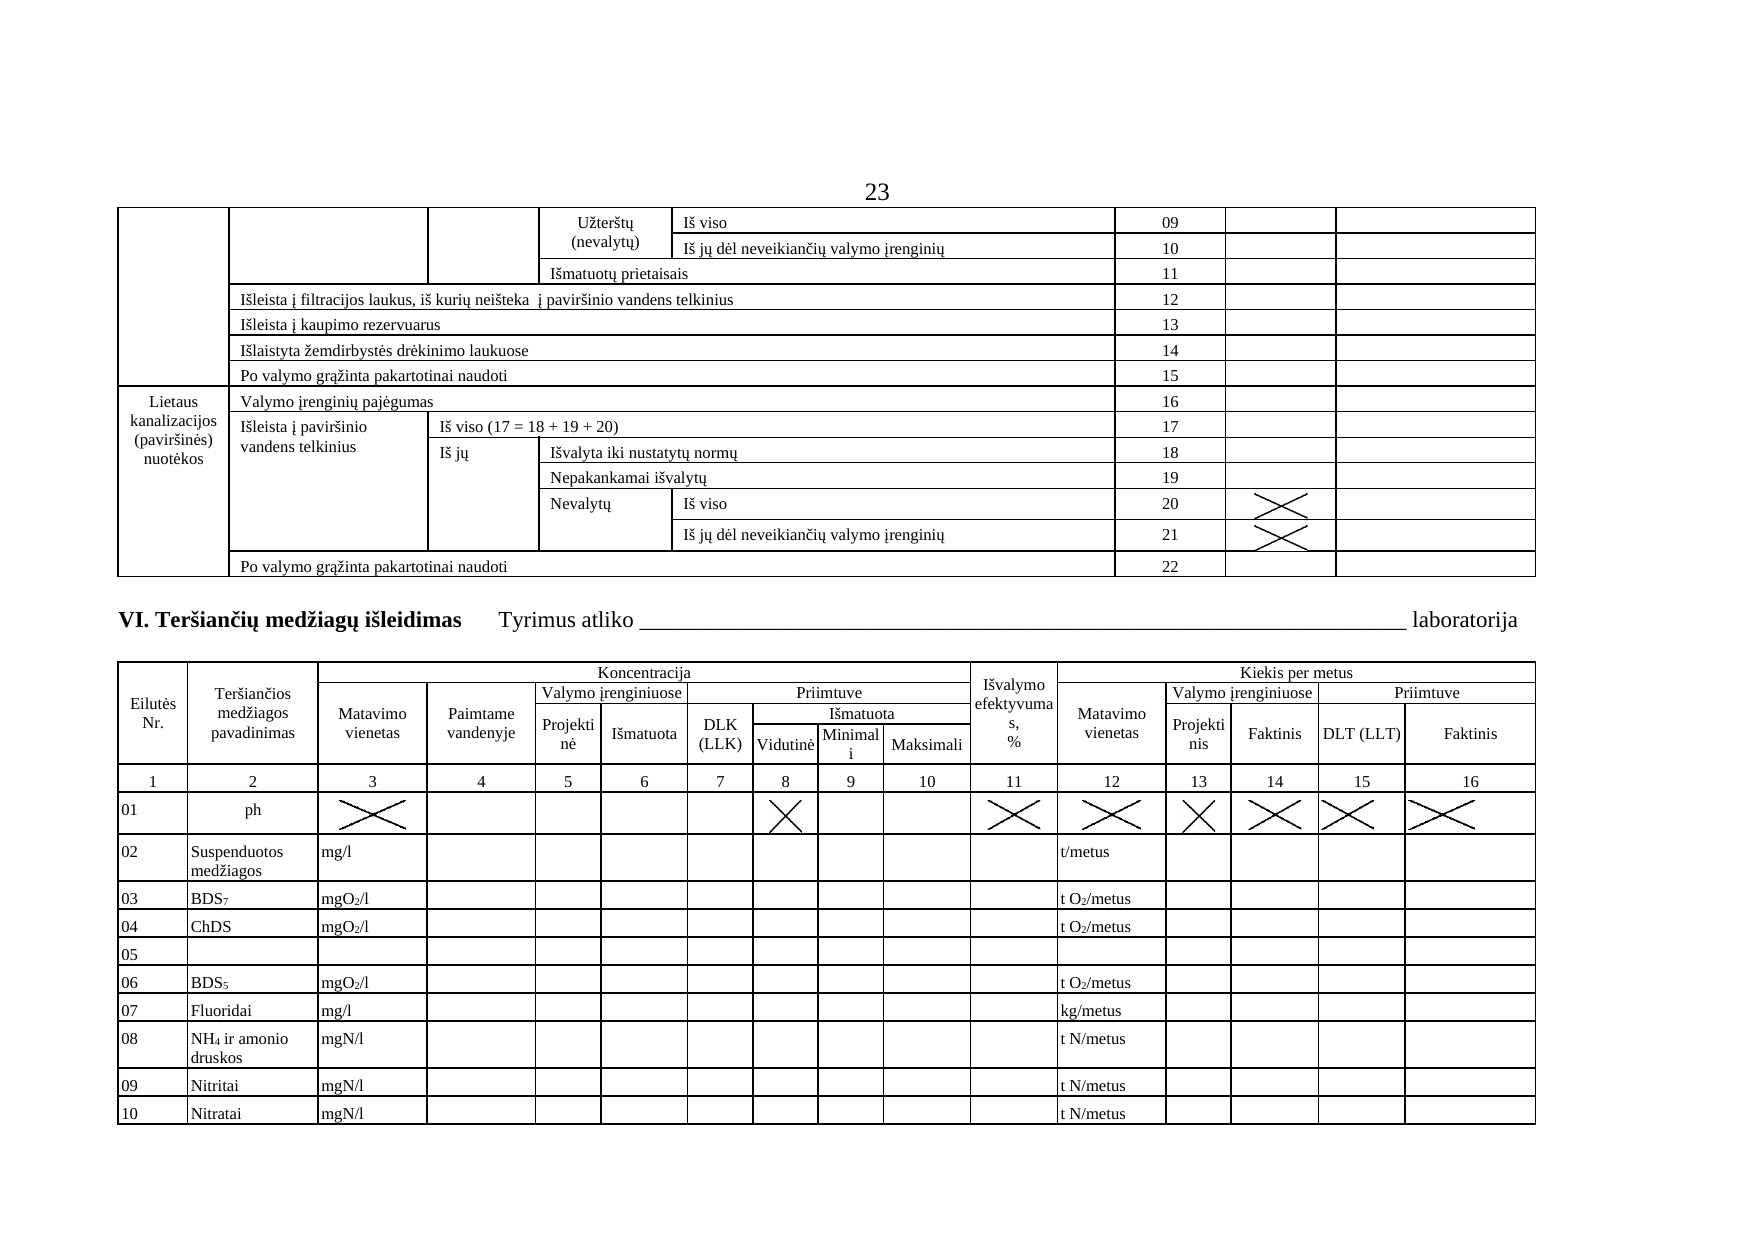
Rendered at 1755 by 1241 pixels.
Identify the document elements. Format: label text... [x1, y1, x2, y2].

table_cell [1337, 438, 1535, 462]
table_cell Valymo įrenginių pajėgumas [230, 387, 1114, 411]
table_cell [1337, 463, 1535, 487]
table_cell [1167, 1069, 1230, 1095]
table_cell t O2/metus [1058, 882, 1165, 908]
table_cell 14 [1116, 336, 1225, 360]
table_cell 16 [1406, 765, 1535, 791]
table_cell [428, 910, 535, 936]
table_cell [971, 882, 1057, 908]
table_cell [1232, 882, 1318, 908]
table_cell [1319, 1022, 1404, 1067]
table_cell [819, 910, 883, 936]
table_cell [319, 793, 426, 833]
table_header Koncentracija [319, 663, 970, 682]
table_cell 1 [119, 765, 187, 791]
table_cell [536, 1097, 600, 1123]
table_cell [688, 1069, 752, 1095]
table_cell DLK (LLK) [688, 704, 752, 763]
table_cell 2 [188, 765, 317, 791]
table_cell Valymo įrenginiuose [536, 683, 687, 702]
table_cell [602, 793, 687, 833]
table_cell 10 [119, 1097, 187, 1123]
table_cell 06 [119, 966, 187, 992]
table_cell [1167, 793, 1230, 833]
table_cell Paimtame vandenyje [428, 683, 535, 763]
table_cell [319, 938, 426, 964]
table_cell [1319, 835, 1404, 880]
text VI. Teršiančių medžiagų išleidimas Tyrimus atliko laboratorija [118, 606, 1636, 632]
table_cell [1232, 910, 1318, 936]
table_cell [754, 994, 817, 1020]
table_cell Išmatuotų prietaisais [540, 259, 1114, 283]
table_cell Iš viso [673, 489, 1114, 519]
table_cell 15 [1319, 765, 1404, 791]
table_cell [1319, 1069, 1404, 1095]
table_cell [602, 994, 687, 1020]
table_cell 16 [1116, 387, 1225, 411]
table_cell [1319, 793, 1404, 833]
table_cell ph [188, 793, 317, 833]
table_cell Vidutinė [754, 725, 817, 763]
table_cell [1337, 310, 1535, 334]
table_cell Faktinis [1406, 704, 1535, 763]
table_cell [602, 1022, 687, 1067]
table_cell t/metus [1058, 835, 1165, 880]
table_cell Išlaistyta žemdirbystės drėkinimo laukuose [230, 336, 1114, 360]
table_cell [428, 882, 535, 908]
table_cell [602, 1097, 687, 1123]
table_cell t N/metus [1058, 1097, 1165, 1123]
table_cell [1232, 1097, 1318, 1123]
table_cell 10 [1116, 234, 1225, 258]
table_cell [884, 882, 970, 908]
table_cell [688, 793, 752, 833]
table_cell [1167, 1022, 1230, 1067]
table_cell [688, 994, 752, 1020]
table_cell [1406, 793, 1535, 833]
table_cell [971, 1022, 1057, 1067]
table_cell 08 [119, 1022, 187, 1067]
table_cell [428, 835, 535, 880]
table_cell [754, 835, 817, 880]
table_cell [819, 994, 883, 1020]
table_cell [1406, 994, 1535, 1020]
table_cell [428, 1097, 535, 1123]
table_cell [1337, 259, 1535, 283]
table_cell [819, 1069, 883, 1095]
table_cell [884, 966, 970, 992]
table_cell [1319, 994, 1404, 1020]
table_cell Iš jų [429, 438, 538, 550]
table_cell [1167, 994, 1230, 1020]
table_cell [688, 938, 752, 964]
table_cell [884, 938, 970, 964]
table_cell [536, 910, 600, 936]
table_cell 13 [1167, 765, 1230, 791]
table_cell [1232, 793, 1318, 833]
table_cell 21 [1116, 520, 1225, 550]
table_cell Išleista į filtracijos laukus, iš kurių neišteka į paviršinio vandens telkinius [230, 285, 1114, 309]
table_cell [428, 938, 535, 964]
table_cell [1319, 1097, 1404, 1123]
table_cell [971, 910, 1057, 936]
table_cell 9 [819, 765, 883, 791]
table_cell 12 [1116, 285, 1225, 309]
table_cell [884, 1022, 970, 1067]
table_cell [428, 793, 535, 833]
table_cell 7 [688, 765, 752, 791]
table_cell Minimali [819, 725, 883, 763]
table_cell [602, 882, 687, 908]
table_cell [754, 1097, 817, 1123]
table_cell 10 [884, 765, 970, 791]
table_cell DLT (LLT) [1319, 704, 1404, 763]
table_cell Nepakankamai išvalytų [540, 463, 1114, 487]
table_cell t O2/metus [1058, 910, 1165, 936]
table_cell Maksimali [884, 725, 970, 763]
table_cell [536, 882, 600, 908]
table_cell [1167, 938, 1230, 964]
table_cell [688, 966, 752, 992]
table_cell [754, 793, 817, 833]
table_cell mgO2/l [319, 882, 426, 908]
table_cell Priimtuve [1319, 683, 1535, 702]
table_cell [1337, 336, 1535, 360]
table_cell Po valymo grąžinta pakartotinai naudoti [230, 552, 1114, 576]
table_cell t O2/metus [1058, 966, 1165, 992]
table_cell [971, 938, 1057, 964]
table_cell 13 [1116, 310, 1225, 334]
table_cell [688, 882, 752, 908]
table_cell Suspenduotos medžiagos [188, 835, 317, 880]
table_cell [688, 910, 752, 936]
table_cell [1319, 966, 1404, 992]
table_cell [819, 1097, 883, 1123]
table_cell 18 [1116, 438, 1225, 462]
table_cell [754, 938, 817, 964]
table_cell mg/l [319, 994, 426, 1020]
table_cell Projektinis [1167, 704, 1230, 763]
table_cell 17 [1116, 412, 1225, 436]
table_cell 6 [602, 765, 687, 791]
table_header Eilutės Nr. [119, 663, 187, 763]
table_cell [1226, 387, 1335, 411]
table_cell [602, 938, 687, 964]
table_cell [1226, 552, 1335, 576]
table_cell [971, 835, 1057, 880]
table_cell [884, 1069, 970, 1095]
table_cell [1232, 966, 1318, 992]
table_cell [754, 882, 817, 908]
table_cell 09 [119, 1069, 187, 1095]
table_cell [1337, 520, 1535, 550]
table_cell [754, 1022, 817, 1067]
table_cell [1226, 310, 1335, 334]
table_cell [971, 1097, 1057, 1123]
table_cell [1167, 966, 1230, 992]
table_cell [428, 994, 535, 1020]
table_cell [1232, 1069, 1318, 1095]
table_cell [1232, 938, 1318, 964]
table_cell [971, 994, 1057, 1020]
table_cell [1406, 966, 1535, 992]
table_cell [536, 938, 600, 964]
table_cell [884, 793, 970, 833]
table_cell Matavimo vienetas [319, 683, 426, 763]
table_cell [1226, 412, 1335, 436]
table_cell [1058, 793, 1165, 833]
table_cell [602, 910, 687, 936]
table_cell [1226, 285, 1335, 309]
table_cell 11 [971, 765, 1057, 791]
table_cell mgN/l [319, 1069, 426, 1095]
table_cell Nitratai [188, 1097, 317, 1123]
table_cell [884, 835, 970, 880]
table_cell 14 [1232, 765, 1318, 791]
table_cell [1319, 938, 1404, 964]
table_cell [1337, 489, 1535, 519]
table_header Kiekis per metus [1058, 663, 1535, 682]
table_cell [536, 994, 600, 1020]
table_cell [536, 835, 600, 880]
table_cell [1406, 938, 1535, 964]
table_cell t N/metus [1058, 1069, 1165, 1095]
table_cell [1337, 285, 1535, 309]
table_cell [536, 1069, 600, 1095]
table_cell [819, 793, 883, 833]
table_cell [602, 1069, 687, 1095]
table_cell [428, 966, 535, 992]
table_cell [1337, 412, 1535, 436]
table_cell [1406, 1022, 1535, 1067]
table_cell [971, 1069, 1057, 1095]
table_cell [754, 1069, 817, 1095]
table_cell [1226, 336, 1335, 360]
table_cell [1058, 938, 1165, 964]
table_cell 11 [1116, 259, 1225, 283]
table_cell [1406, 1097, 1535, 1123]
table_cell [1232, 835, 1318, 880]
table_cell 02 [119, 835, 187, 880]
table_cell mgN/l [319, 1022, 426, 1067]
table_cell [1167, 1097, 1230, 1123]
table_cell [688, 1097, 752, 1123]
table_cell [1319, 910, 1404, 936]
table_cell 03 [119, 882, 187, 908]
table_cell Iš viso [673, 208, 1114, 232]
table_cell 07 [119, 994, 187, 1020]
table_cell BDS7 [188, 882, 317, 908]
table_cell Iš jų dėl neveikiančių valymo įrenginių [673, 520, 1114, 550]
table_cell t N/metus [1058, 1022, 1165, 1067]
table_cell [971, 966, 1057, 992]
table_cell Faktinis [1232, 704, 1318, 763]
table_cell [1337, 387, 1535, 411]
table_cell 04 [119, 910, 187, 936]
table_cell Valymo įrenginiuose [1167, 683, 1318, 702]
table_cell [819, 1022, 883, 1067]
table_cell Matavimo vienetas [1058, 683, 1165, 763]
table_cell [1337, 361, 1535, 385]
table_cell mgO2/l [319, 910, 426, 936]
table_cell [819, 835, 883, 880]
table_cell [1337, 234, 1535, 258]
table_cell [428, 1022, 535, 1067]
table_cell 8 [754, 765, 817, 791]
table_cell mgN/l [319, 1097, 426, 1123]
table_cell [602, 966, 687, 992]
table_cell [884, 1097, 970, 1123]
table_cell Iš viso (17 = 18 + 19 + 20) [429, 412, 1114, 436]
table_cell [1226, 208, 1335, 232]
table_cell 15 [1116, 361, 1225, 385]
table_cell Nitritai [188, 1069, 317, 1095]
table_cell [819, 938, 883, 964]
table_cell [1337, 208, 1535, 232]
table_cell [971, 793, 1057, 833]
table_cell [1226, 361, 1335, 385]
table_cell [119, 208, 228, 385]
table_cell [819, 882, 883, 908]
table_cell 22 [1116, 552, 1225, 576]
table_cell [536, 1022, 600, 1067]
table_cell 09 [1116, 208, 1225, 232]
table_cell [230, 208, 427, 283]
table_cell [1226, 234, 1335, 258]
table_cell [1406, 882, 1535, 908]
table_cell [428, 1069, 535, 1095]
table_cell [1319, 882, 1404, 908]
table_cell [1226, 463, 1335, 487]
table_cell [429, 208, 538, 283]
table_cell [754, 910, 817, 936]
table_cell Išmatuota [602, 704, 687, 763]
table_cell 19 [1116, 463, 1225, 487]
table_cell 5 [536, 765, 600, 791]
table_cell [819, 966, 883, 992]
table_cell ChDS [188, 910, 317, 936]
table_cell 20 [1116, 489, 1225, 519]
table_cell [1337, 552, 1535, 576]
table_cell [688, 835, 752, 880]
table_cell Projektinė [536, 704, 600, 763]
table_header Teršiančios medžiagos pavadinimas [188, 663, 317, 763]
table_cell Išleista į kaupimo rezervuarus [230, 310, 1114, 334]
table_cell [884, 994, 970, 1020]
table_cell [1232, 1022, 1318, 1067]
table_cell [1167, 835, 1230, 880]
table_cell [188, 938, 317, 964]
table_cell 01 [119, 793, 187, 833]
table_header Išvalymo efektyvumas, % [971, 663, 1057, 763]
table_cell [536, 966, 600, 992]
table_cell Po valymo grąžinta pakartotinai naudoti [230, 361, 1114, 385]
table_cell [754, 966, 817, 992]
table_cell Išvalyta iki nustatytų normų [540, 438, 1114, 462]
table_cell mgO2/l [319, 966, 426, 992]
table_cell 05 [119, 938, 187, 964]
table_cell [688, 1022, 752, 1067]
table_cell [1226, 489, 1335, 519]
table_cell kg/metus [1058, 994, 1165, 1020]
table_cell [536, 793, 600, 833]
table_cell Nevalytų [540, 489, 671, 550]
table_cell Lietaus kanalizacijos (paviršinės) nuotėkos [119, 387, 228, 576]
table_cell [1167, 910, 1230, 936]
table_cell mg/l [319, 835, 426, 880]
table_cell 3 [319, 765, 426, 791]
table_cell Užterštų (nevalytų) [540, 208, 671, 258]
table_cell NH4 ir amonio druskos [188, 1022, 317, 1067]
table_cell BDS5 [188, 966, 317, 992]
table_cell [1406, 835, 1535, 880]
table_cell [1226, 520, 1335, 550]
table_cell Fluoridai [188, 994, 317, 1020]
table_cell Išleista į paviršinio vandens telkinius [230, 412, 427, 550]
table_cell [1232, 994, 1318, 1020]
table_cell [1406, 910, 1535, 936]
table_cell Priimtuve [688, 683, 970, 702]
table_cell [884, 910, 970, 936]
table_cell Iš jų dėl neveikiančių valymo įrenginių [673, 234, 1114, 258]
table_cell Išmatuota [754, 704, 970, 723]
table_cell [602, 835, 687, 880]
table_cell [1167, 882, 1230, 908]
table_cell [1226, 259, 1335, 283]
table_cell 12 [1058, 765, 1165, 791]
table_cell [1226, 438, 1335, 462]
table_cell [1406, 1069, 1535, 1095]
table_cell 4 [428, 765, 535, 791]
